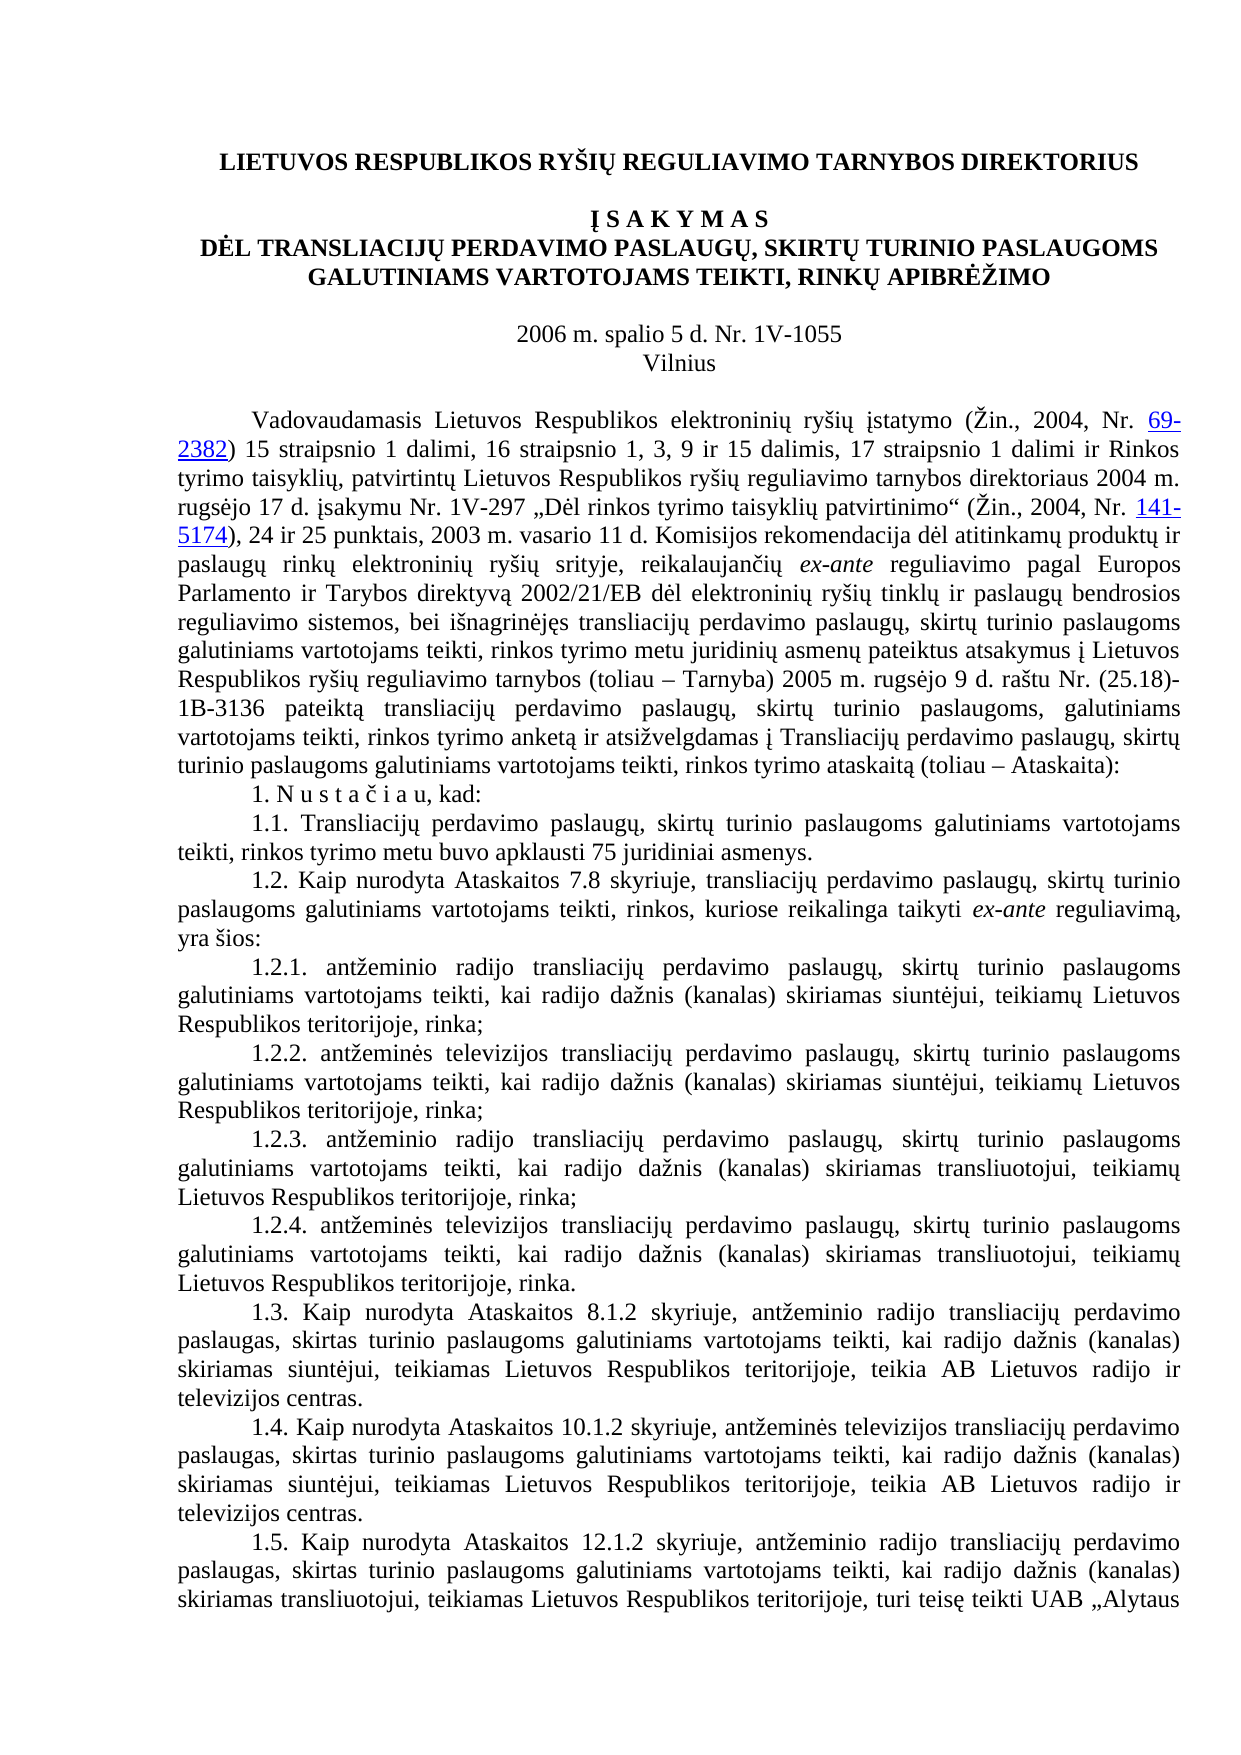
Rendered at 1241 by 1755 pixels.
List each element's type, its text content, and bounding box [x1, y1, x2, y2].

text 1.4. Kaip nurodyta Ataskaitos 10.1.2 skyriuje, antžeminės televizijos transliacijų perdavimo paslaugas, skirtas turinio paslaugoms galutiniams vartotojams teikti, kai radijo dažnis (kanalas) skiriamas siuntėjui, teikiamas Lietuvos Respublikos teritorijoje, teikia AB Lietuvos radijo ir televizijos centras. [177, 1412, 1181, 1527]
text LIETUVOS RESPUBLIKOS RYŠIŲ REGULIAVIMO TARNYBOS DIREKTORIUS [177, 147, 1181, 176]
text 1.1. Transliacijų perdavimo paslaugų, skirtų turinio paslaugoms galutiniams vartotojams teikti, rinkos tyrimo metu buvo apklausti 75 juridiniai asmenys. [177, 808, 1181, 866]
text 1.2. Kaip nurodyta Ataskaitos 7.8 skyriuje, transliacijų perdavimo paslaugų, skirtų turinio paslaugoms galutiniams vartotojams teikti, rinkos, kuriose reikalinga taikyti ex-ante reguliavimą, yra šios: [177, 866, 1181, 952]
text 1.2.3. antžeminio radijo transliacijų perdavimo paslaugų, skirtų turinio paslaugoms galutiniams vartotojams teikti, kai radijo dažnis (kanalas) skiriamas transliuotojui, teikiamų Lietuvos Respublikos teritorijoje, rinka; [177, 1124, 1181, 1211]
text Vadovaudamasis Lietuvos Respublikos elektroninių ryšių įstatymo (Žin., 2004, Nr. 69-2382) 15 straipsnio 1 dalimi, 16 straipsnio 1, 3, 9 ir 15 dalimis, 17 straipsnio 1 dalimi ir Rinkos tyrimo taisyklių, patvirtintų Lietuvos Respublikos ryšių reguliavimo tarnybos direktoriaus 2004 m. rugsėjo 17 d. įsakymu Nr. 1V-297 „Dėl rinkos tyrimo taisyklių patvirtinimo“ (Žin., 2004, Nr. 141-5174), 24 ir 25 punktais, 2003 m. vasario 11 d. Komisijos rekomendacija dėl atitinkamų produktų ir paslaugų rinkų elektroninių ryšių srityje, reikalaujančių ex-ante reguliavimo pagal Europos Parlamento ir Tarybos direktyvą 2002/21/EB dėl elektroninių ryšių tinklų ir paslaugų bendrosios reguliavimo sistemos, bei išnagrinėjęs transliacijų perdavimo paslaugų, skirtų turinio paslaugoms galutiniams vartotojams teikti, rinkos tyrimo metu juridinių asmenų pateiktus atsakymus į Lietuvos Respublikos ryšių reguliavimo tarnybos (toliau – Tarnyba) 2005 m. rugsėjo 9 d. raštu Nr. (25.18)-1B-3136 pateiktą transliacijų perdavimo paslaugų, skirtų turinio paslaugoms, galutiniams vartotojams teikti, rinkos tyrimo anketą ir atsižvelgdamas į Transliacijų perdavimo paslaugų, skirtų turinio paslaugoms galutiniams vartotojams teikti, rinkos tyrimo ataskaitą (toliau – Ataskaita): [177, 406, 1181, 779]
text 2006 m. spalio 5 d. Nr. 1V-1055 [177, 319, 1181, 348]
text 1.2.4. antžeminės televizijos transliacijų perdavimo paslaugų, skirtų turinio paslaugoms galutiniams vartotojams teikti, kai radijo dažnis (kanalas) skiriamas transliuotojui, teikiamų Lietuvos Respublikos teritorijoje, rinka. [177, 1211, 1181, 1297]
text Vilnius [177, 348, 1181, 377]
text DĖL TRANSLIACIJŲ PERDAVIMO PASLAUGŲ, SKIRTŲ TURINIO PASLAUGOMS GALUTINIAMS VARTOTOJAMS TEIKTI, RINKŲ APIBRĖŽIMO [177, 233, 1181, 291]
text 1. Nustačiau, kad: [177, 779, 1181, 808]
text 1.3. Kaip nurodyta Ataskaitos 8.1.2 skyriuje, antžeminio radijo transliacijų perdavimo paslaugas, skirtas turinio paslaugoms galutiniams vartotojams teikti, kai radijo dažnis (kanalas) skiriamas siuntėjui, teikiamas Lietuvos Respublikos teritorijoje, teikia AB Lietuvos radijo ir televizijos centras. [177, 1297, 1181, 1412]
text 1.5. Kaip nurodyta Ataskaitos 12.1.2 skyriuje, antžeminio radijo transliacijų perdavimo paslaugas, skirtas turinio paslaugoms galutiniams vartotojams teikti, kai radijo dažnis (kanalas) skiriamas transliuotojui, teikiamas Lietuvos Respublikos teritorijoje, turi teisę teikti UAB „Alytaus [177, 1527, 1181, 1613]
text 1.2.2. antžeminės televizijos transliacijų perdavimo paslaugų, skirtų turinio paslaugoms galutiniams vartotojams teikti, kai radijo dažnis (kanalas) skiriamas siuntėjui, teikiamų Lietuvos Respublikos teritorijoje, rinka; [177, 1038, 1181, 1124]
text Į S A K Y M A S [177, 204, 1181, 233]
text 1.2.1. antžeminio radijo transliacijų perdavimo paslaugų, skirtų turinio paslaugoms galutiniams vartotojams teikti, kai radijo dažnis (kanalas) skiriamas siuntėjui, teikiamų Lietuvos Respublikos teritorijoje, rinka; [177, 952, 1181, 1038]
